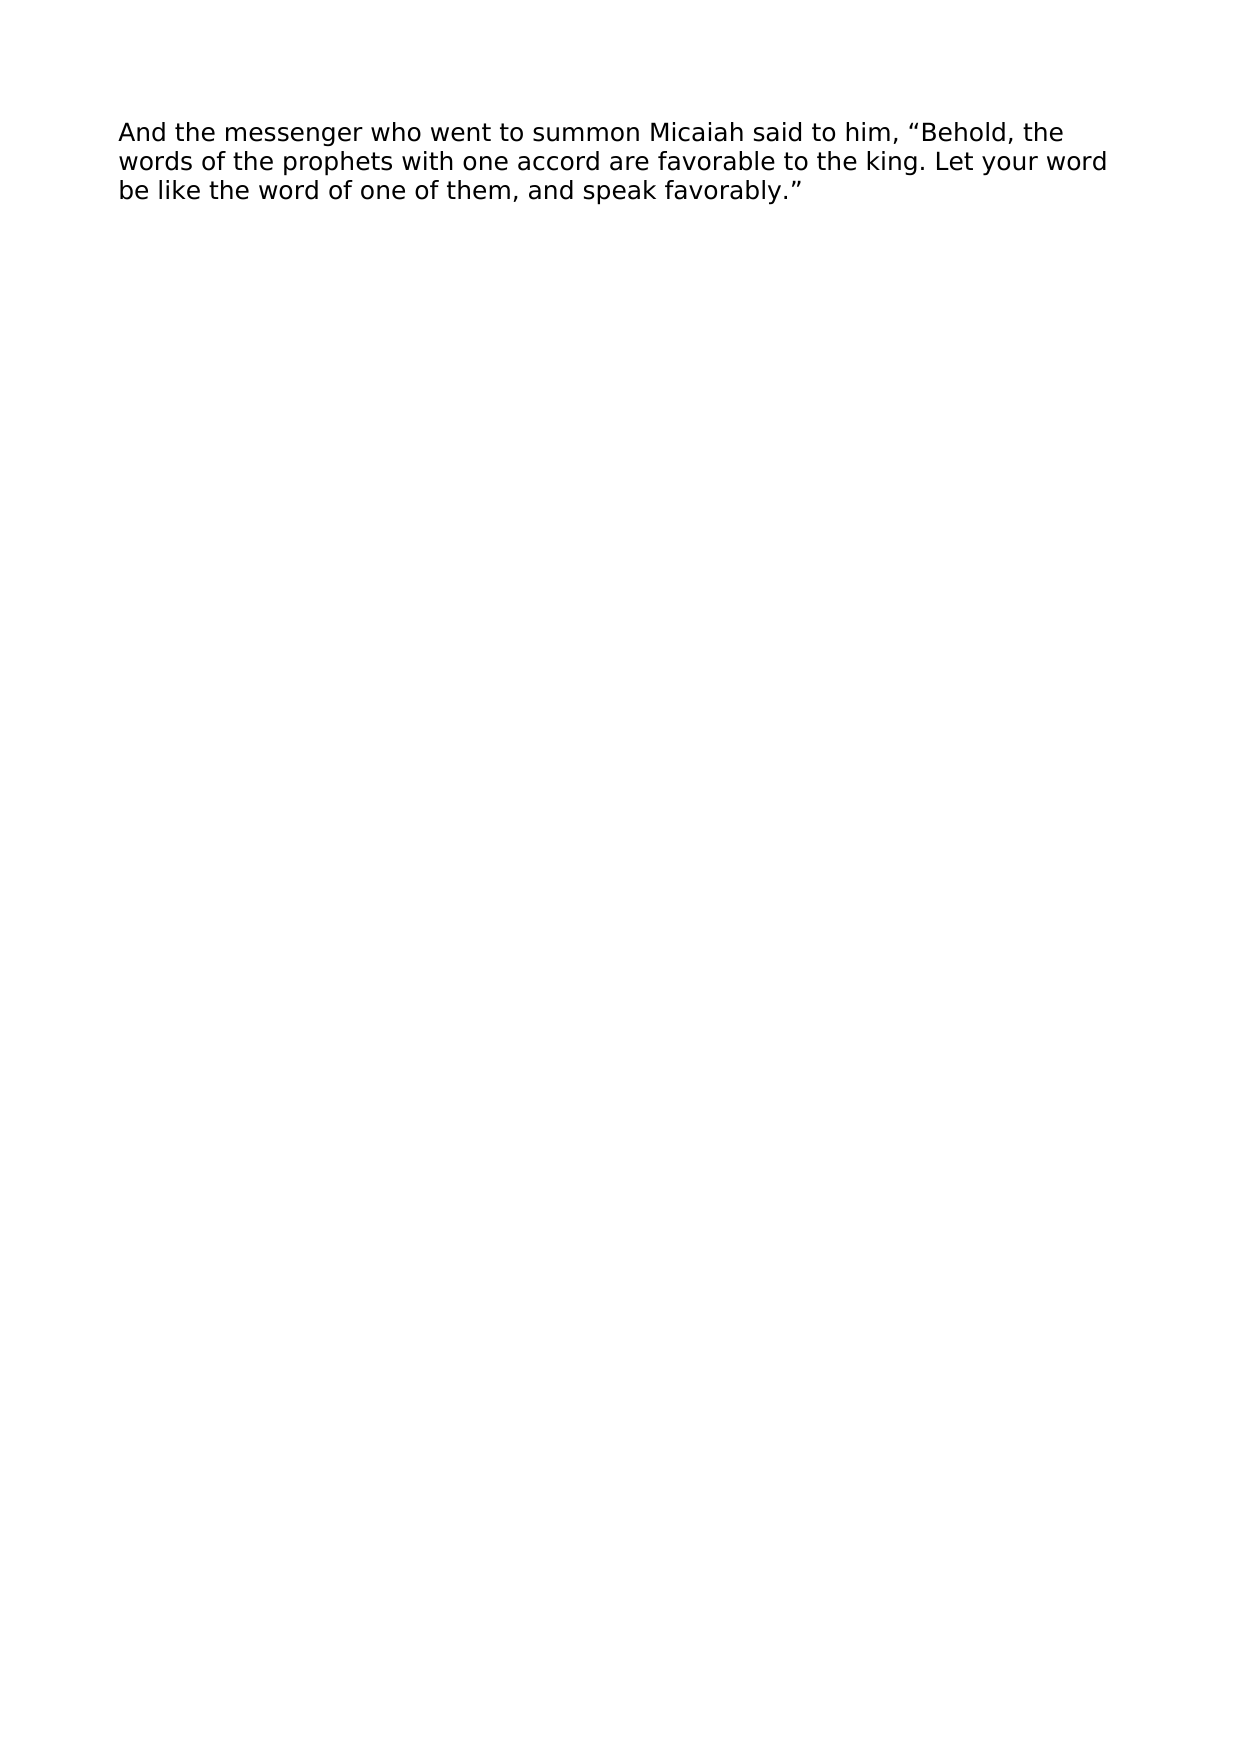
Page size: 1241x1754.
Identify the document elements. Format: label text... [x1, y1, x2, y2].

text And the messenger who went to summon Micaiah said to him, “Behold, the words of the prophets with one accord are favorable to the king. Let your word be like the word of one of them, and speak favorably.” [118, 118, 1122, 206]
